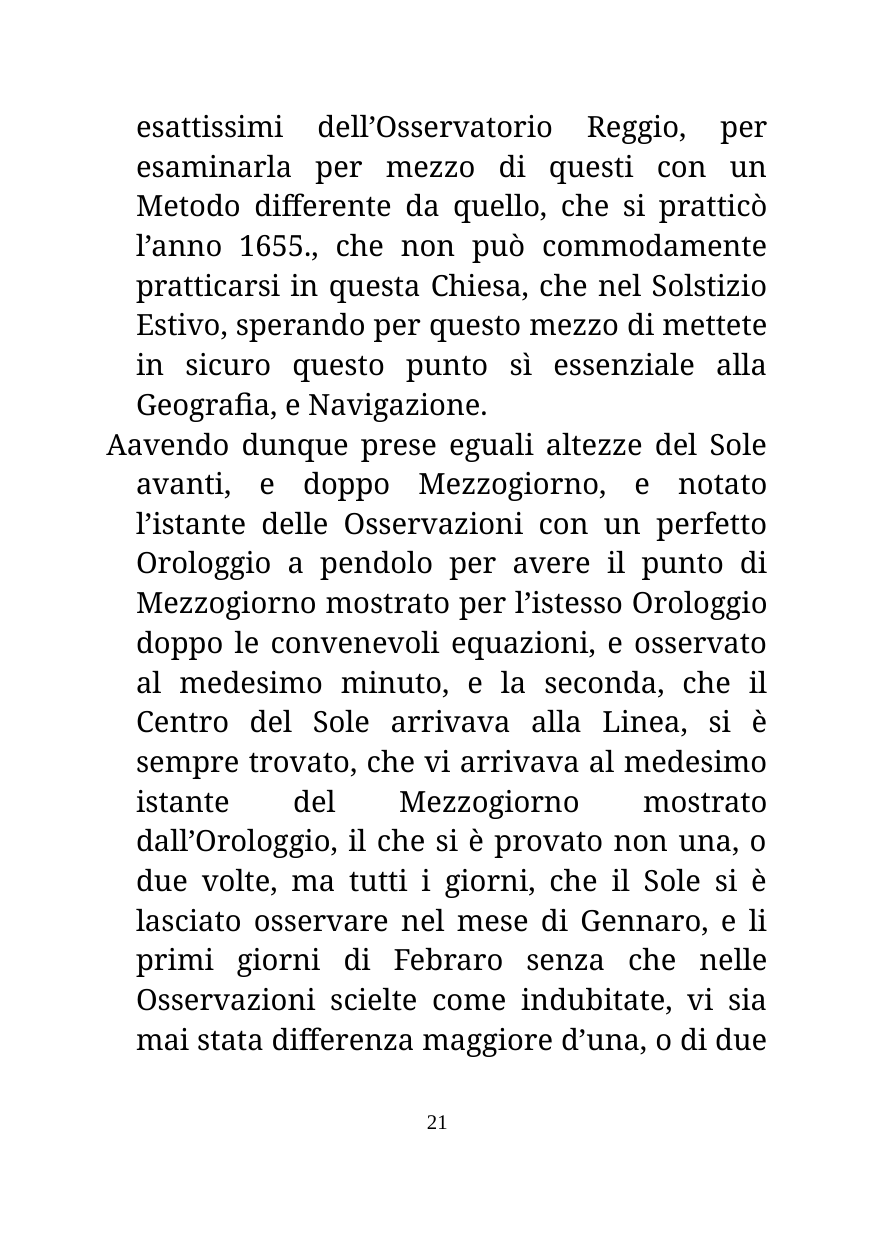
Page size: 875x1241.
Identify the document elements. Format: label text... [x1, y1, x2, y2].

text Aavendo dunque prese eguali altezze del Sole avanti, e doppo Mezzogiorno, e notato l’istante delle Osservazioni con un perfetto Orologgio a pendolo per avere il punto di Mezzogiorno mostrato per l’istesso Orologgio doppo le convenevoli equazioni, e osservato al medesimo minuto, e la seconda, che il Centro del Sole arrivava alla Linea, si è sempre trovato, che vi arrivava al medesimo istante del Mezzogiorno mostrato dall’Orologgio, il che si è provato non una, o due volte, ma tutti i giorni, che il Sole si è lasciato osservare nel mese di Gennaro, e li primi giorni di Febraro senza che nelle Osservazioni scielte come indubitate, vi sia mai stata differenza maggiore d’una, o di due [106, 424, 768, 1059]
text esattissimi dell’Osservatorio Reggio, per esaminarla per mezzo di questi con un Metodo differente da quello, che si pratticò l’anno 1655., che non può commodamente pratticarsi in questa Chiesa, che nel Solstizio Estivo, sperando per questo mezzo di mettete in sicuro questo punto sì essenziale alla Geografia, e Navigazione. [106, 106, 768, 424]
